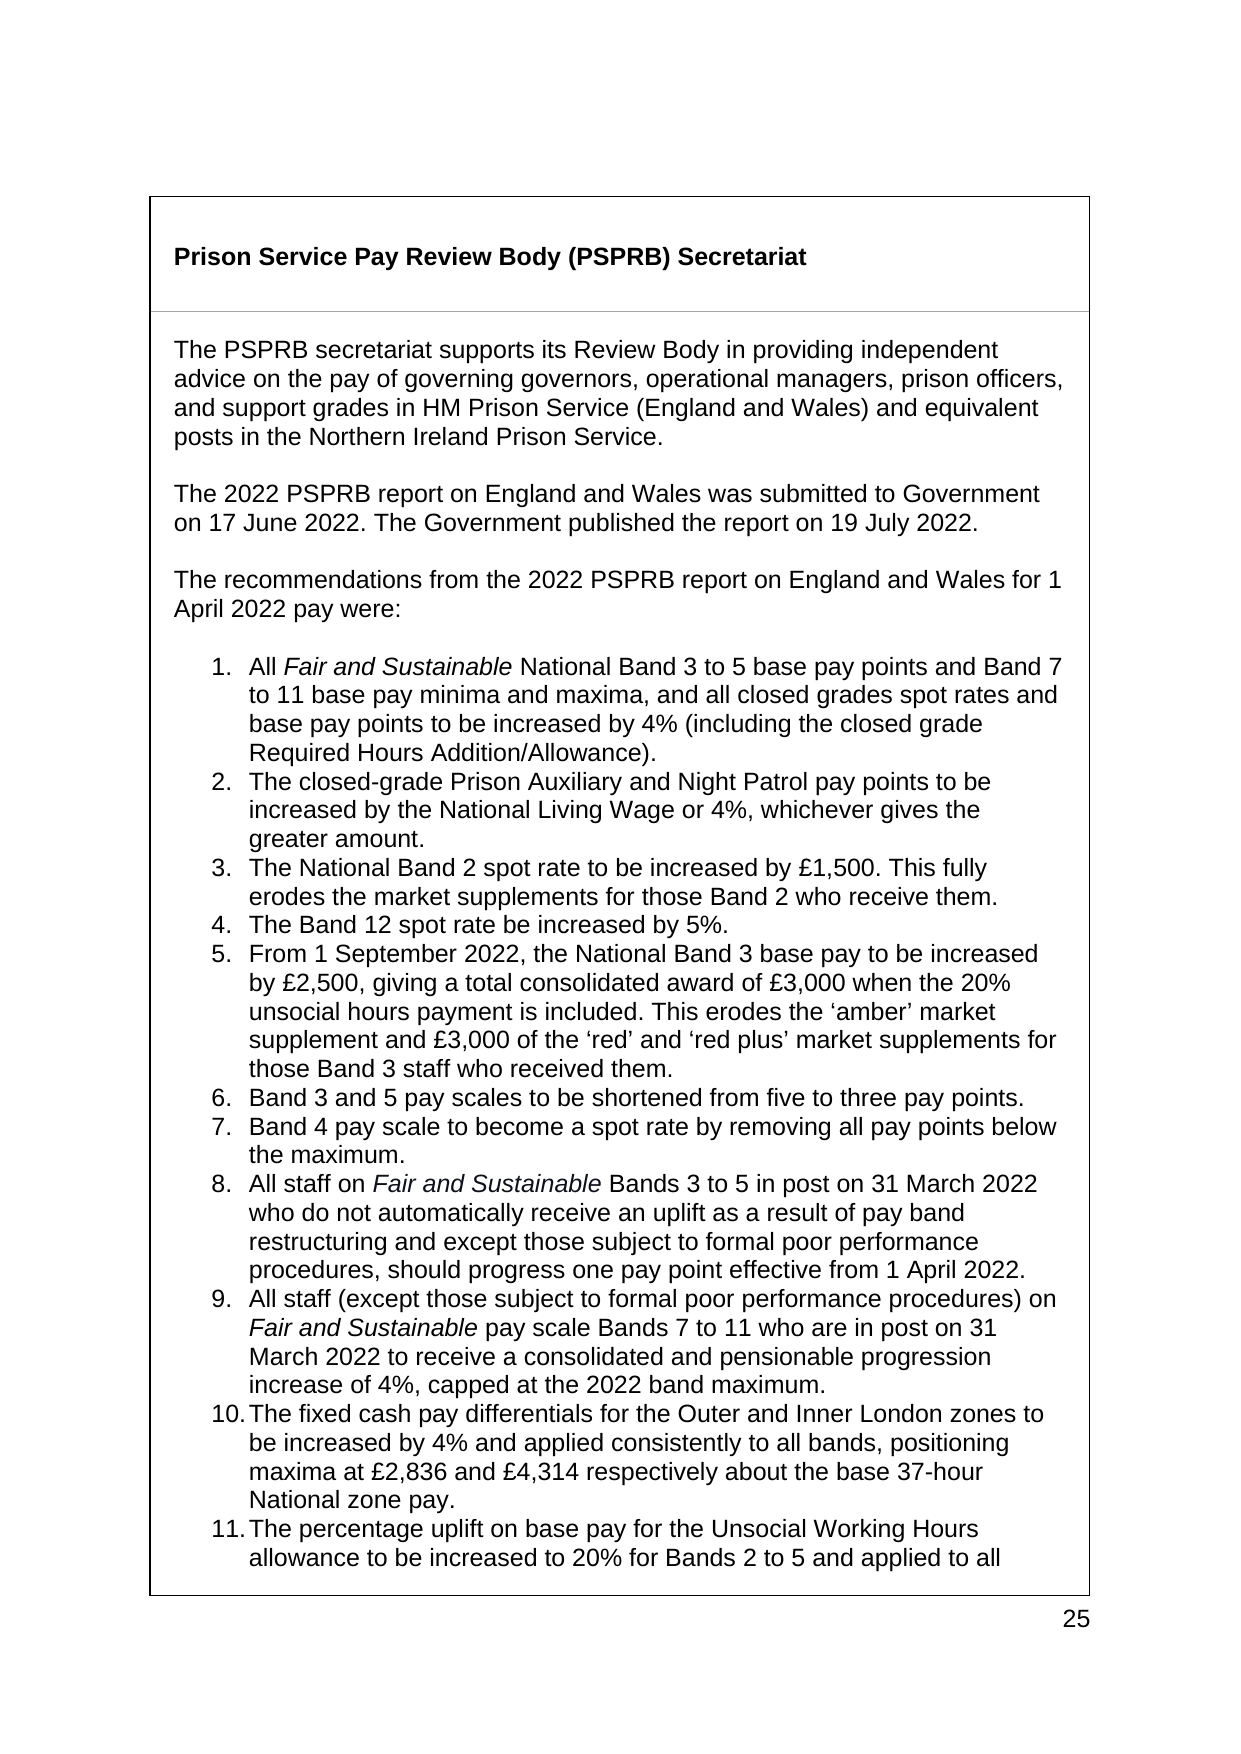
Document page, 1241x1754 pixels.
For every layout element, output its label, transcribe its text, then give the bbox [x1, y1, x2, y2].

table_header Prison Service Pay Review Body (PSPRB) Secretariat [151, 197, 1089, 311]
table_cell The PSPRB secretariat supports its Review Body in providing independent advice on the pay of governing governors, operational managers, prison officers, and support grades in HM Prison Service (England and Wales) and equivalent posts in the Northern Ireland Prison Service. The 2022 PSPRB report on England and Wales was submitted to Government on 17 June 2022. The Government published the report on 19 July 2022. The recommendations from the 2022 PSPRB report on England and Wales for 1 April 2022 pay were: All Fair and Sustainable National Band 3 to 5 base pay points and Band 7 to 11 base pay minima and maxima, and all closed grades spot rates and base pay points to be increased by 4% (including the closed grade Required Hours Addition/Allowance). The closed-grade Prison Auxiliary and Night Patrol pay points to be increased by the National Living Wage or 4%, whichever gives the greater amount. The National Band 2 spot rate to be increased by £1,500. This fully erodes the market supplements for those Band 2 who receive them. The Band 12 spot rate be increased by 5%. From 1 September 2022, the National Band 3 base pay to be increased by £2,500, giving a total consolidated award of £3,000 when the 20% unsocial hours payment is included. This erodes the ‘amber’ market supplement and £3,000 of the ‘red’ and ‘red plus’ market supplements for those Band 3 staff who received them. Band 3 and 5 pay scales to be shortened from five to three pay points. Band 4 pay scale to become a spot rate by removing all pay points below the maximum. All staff on Fair and Sustainable Bands 3 to 5 in post on 31 March 2022 who do not automatically receive an uplift as a result of pay band restructuring and except those subject to formal poor performance procedures, should progress one pay point effective from 1 April 2022. All staff (except those subject to formal poor performance procedures) on Fair and Sustainable pay scale Bands 7 to 11 who are in post on 31 March 2022 to receive a consolidated and pensionable progression increase of 4%, capped at the 2022 band maximum. The fixed cash pay differentials for the Outer and Inner London zones to be increased by 4% and applied consistently to all bands, positioning maxima at £2,836 and £4,314 respectively about the base 37-hour National zone pay. The percentage uplift on base pay for the Unsocial Working Hours allowance to be increased to 20% for Bands 2 to 5 and applied to all [151, 312, 1089, 1595]
